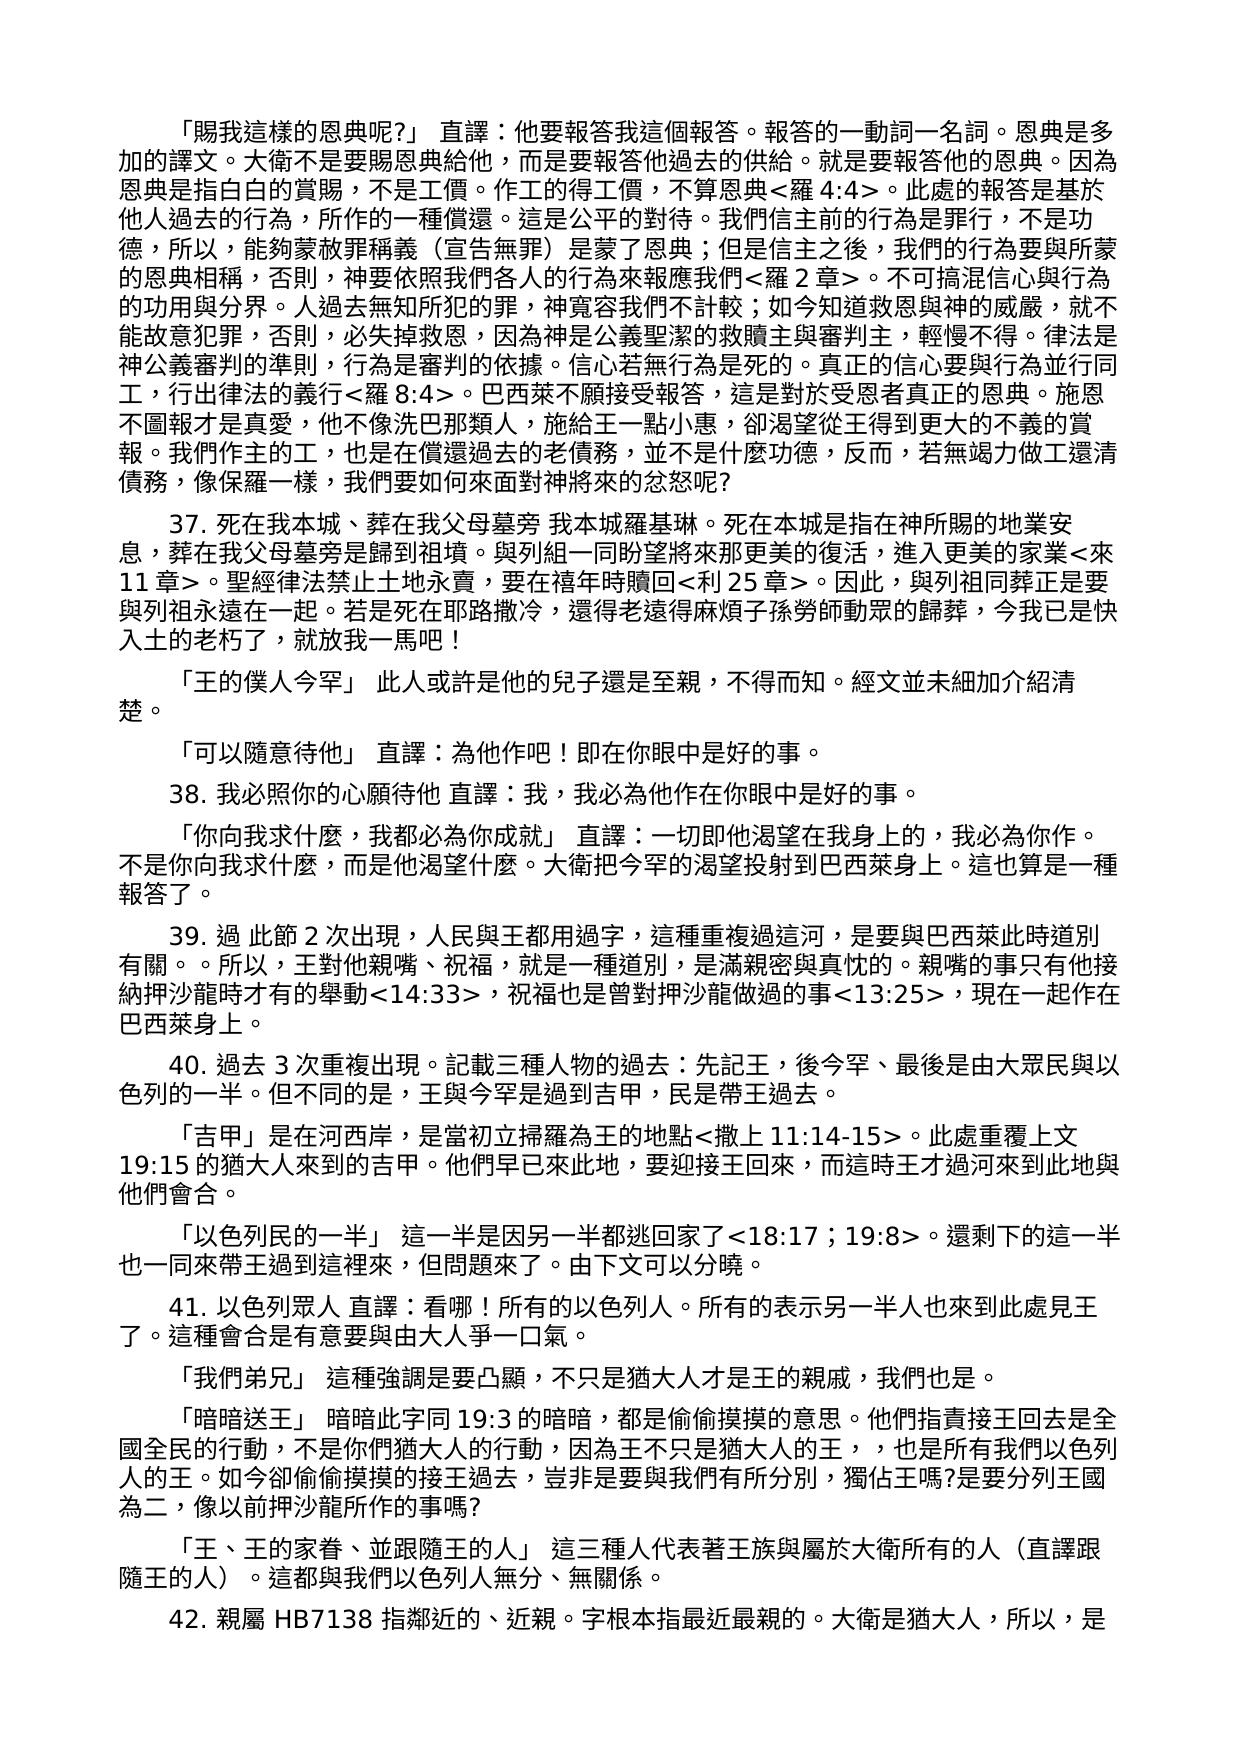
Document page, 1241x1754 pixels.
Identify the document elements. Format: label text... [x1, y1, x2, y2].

text 40. 過去 3次重複出現。記載三種人物的過去：先記王，後今罕、最後是由大眾民與以色列的一半。但不同的是，王與今罕是過到吉甲，民是帶王過去。 [118, 1051, 1122, 1110]
text 「王的僕人今罕」 此人或許是他的兒子還是至親，不得而知。經文並未細加介紹清楚。 [118, 668, 1122, 726]
text 39. 過 此節2次出現，人民與王都用過字，這種重複過這河，是要與巴西萊此時道別有關。。所以，王對他親嘴、祝福，就是一種道別，是滿親密與真忱的。親嘴的事只有他接納押沙龍時才有的舉動<14:33>，祝福也是曾對押沙龍做過的事<13:25>，現在一起作在巴西萊身上。 [118, 922, 1122, 1039]
text 41. 以色列眾人 直譯：看哪！所有的以色列人。所有的表示另一半人也來到此處見王了。這種會合是有意要與由大人爭一口氣。 [118, 1293, 1122, 1351]
text 42. 親屬 HB7138 指鄰近的、近親。字根本指最近最親的。大衛是猶大人，所以，是 [118, 1606, 1122, 1635]
text 「吉甲」是在河西岸，是當初立掃羅為王的地點<撒上11:14-15>。此處重覆上文19:15的猶大人來到的吉甲。他們早已來此地，要迎接王回來，而這時王才過河來到此地與他們會合。 [118, 1122, 1122, 1210]
text 「王、王的家眷、並跟隨王的人」 這三種人代表著王族與屬於大衛所有的人（直譯跟隨王的人）。這都與我們以色列人無分、無關係。 [118, 1535, 1122, 1593]
text 「你向我求什麼，我都必為你成就」 直譯：一切即他渴望在我身上的，我必為你作。不是你向我求什麼，而是他渴望什麼。大衛把今罕的渴望投射到巴西萊身上。這也算是一種報答了。 [118, 822, 1122, 910]
text 「暗暗送王」 暗暗此字同19:3的暗暗，都是偷偷摸摸的意思。他們指責接王回去是全國全民的行動，不是你們猶大人的行動，因為王不只是猶大人的王，，也是所有我們以色列人的王。如今卻偷偷摸摸的接王過去，豈非是要與我們有所分別，獨佔王嗎?是要分列王國為二，像以前押沙龍所作的事嗎? [118, 1406, 1122, 1522]
text 38. 我必照你的心願待他 直譯：我，我必為他作在你眼中是好的事。 [118, 781, 1122, 810]
text 「賜我這樣的恩典呢?」 直譯：他要報答我這個報答。報答的一動詞一名詞。恩典是多加的譯文。大衛不是要賜恩典給他，而是要報答他過去的供給。就是要報答他的恩典。因為恩典是指白白的賞賜，不是工價。作工的得工價，不算恩典<羅4:4>。此處的報答是基於他人過去的行為，所作的一種償還。這是公平的對待。我們信主前的行為是罪行，不是功德，所以，能夠蒙赦罪稱義（宣告無罪）是蒙了恩典；但是信主之後，我們的行為要與所蒙的恩典相稱，否則，神要依照我們各人的行為來報應我們<羅2章>。不可搞混信心與行為的功用與分界。人過去無知所犯的罪，神寬容我們不計較；如今知道救恩與神的威嚴，就不能故意犯罪，否則，必失掉救恩，因為神是公義聖潔的救贖主與審判主，輕慢不得。律法是神公義審判的準則，行為是審判的依據。信心若無行為是死的。真正的信心要與行為並行同工，行出律法的義行<羅8:4>。巴西萊不願接受報答，這是對於受恩者真正的恩典。施恩不圖報才是真愛，他不像洗巴那類人，施給王一點小惠，卻渴望從王得到更大的不義的賞報。我們作主的工，也是在償還過去的老債務，並不是什麼功德，反而，若無竭力做工還清債務，像保羅一樣，我們要如何來面對神將來的忿怒呢? [118, 118, 1122, 497]
text 「我們弟兄」 這種強調是要凸顯，不只是猶大人才是王的親戚，我們也是。 [118, 1364, 1122, 1393]
text 「以色列民的一半」 這一半是因另一半都逃回家了<18:17；19:8>。還剩下的這一半也一同來帶王過到這裡來，但問題來了。由下文可以分曉。 [118, 1222, 1122, 1281]
text 「可以隨意待他」 直譯：為他作吧！即在你眼中是好的事。 [118, 739, 1122, 768]
text 37. 死在我本城、葬在我父母墓旁 我本城羅基琳。死在本城是指在神所賜的地業安息，葬在我父母墓旁是歸到祖墳。與列組一同盼望將來那更美的復活，進入更美的家業<來11章>。聖經律法禁止土地永賣，要在禧年時贖回<利25章>。因此，與列祖同葬正是要與列祖永遠在一起。若是死在耶路撒冷，還得老遠得麻煩子孫勞師動眾的歸葬，今我已是快入土的老朽了，就放我一馬吧！ [118, 510, 1122, 656]
